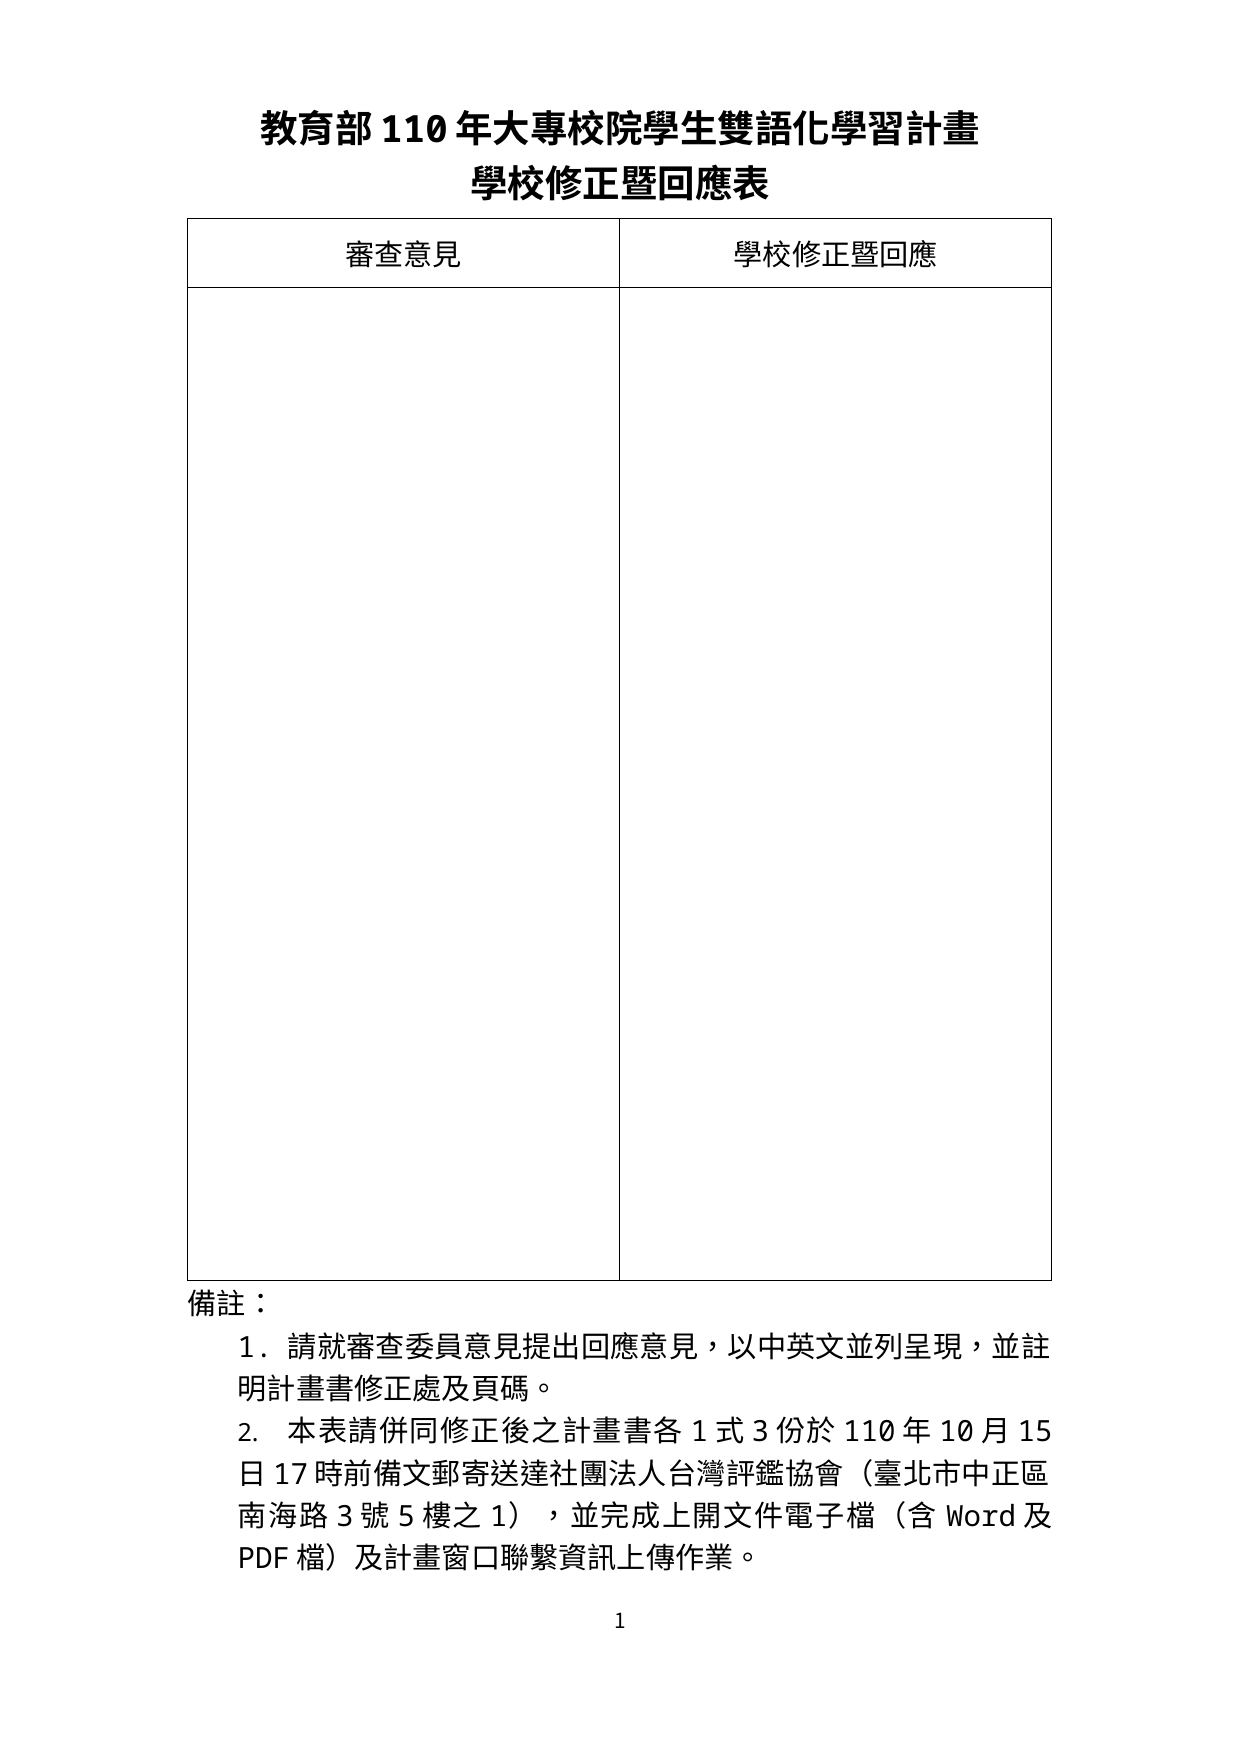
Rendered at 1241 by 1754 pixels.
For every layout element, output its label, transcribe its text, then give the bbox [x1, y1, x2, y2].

table_header 學校修正暨回應 [620, 219, 1051, 287]
table_header 審查意見 [188, 219, 619, 287]
text 備註： [187, 1281, 1053, 1323]
list 請就審查委員意見提出回應意見，以中英文並列呈現，並註明計畫書修正處及頁碼。 [237, 1323, 1053, 1408]
list 本表請併同修正後之計畫書各1式3份於110年10月15日17時前備文郵寄送達社團法人台灣評鑑協會（臺北市中正區南海路3號5樓之1），並完成上開文件電子檔（含Word及PDF檔）及計畫窗口聯繫資訊上傳作業。 [237, 1408, 1053, 1577]
subtitle 教育部110年大專校院學生雙語化學習計畫 學校修正暨回應表 [187, 99, 1053, 208]
table_cell [620, 288, 1051, 1280]
table_cell [188, 288, 619, 1280]
